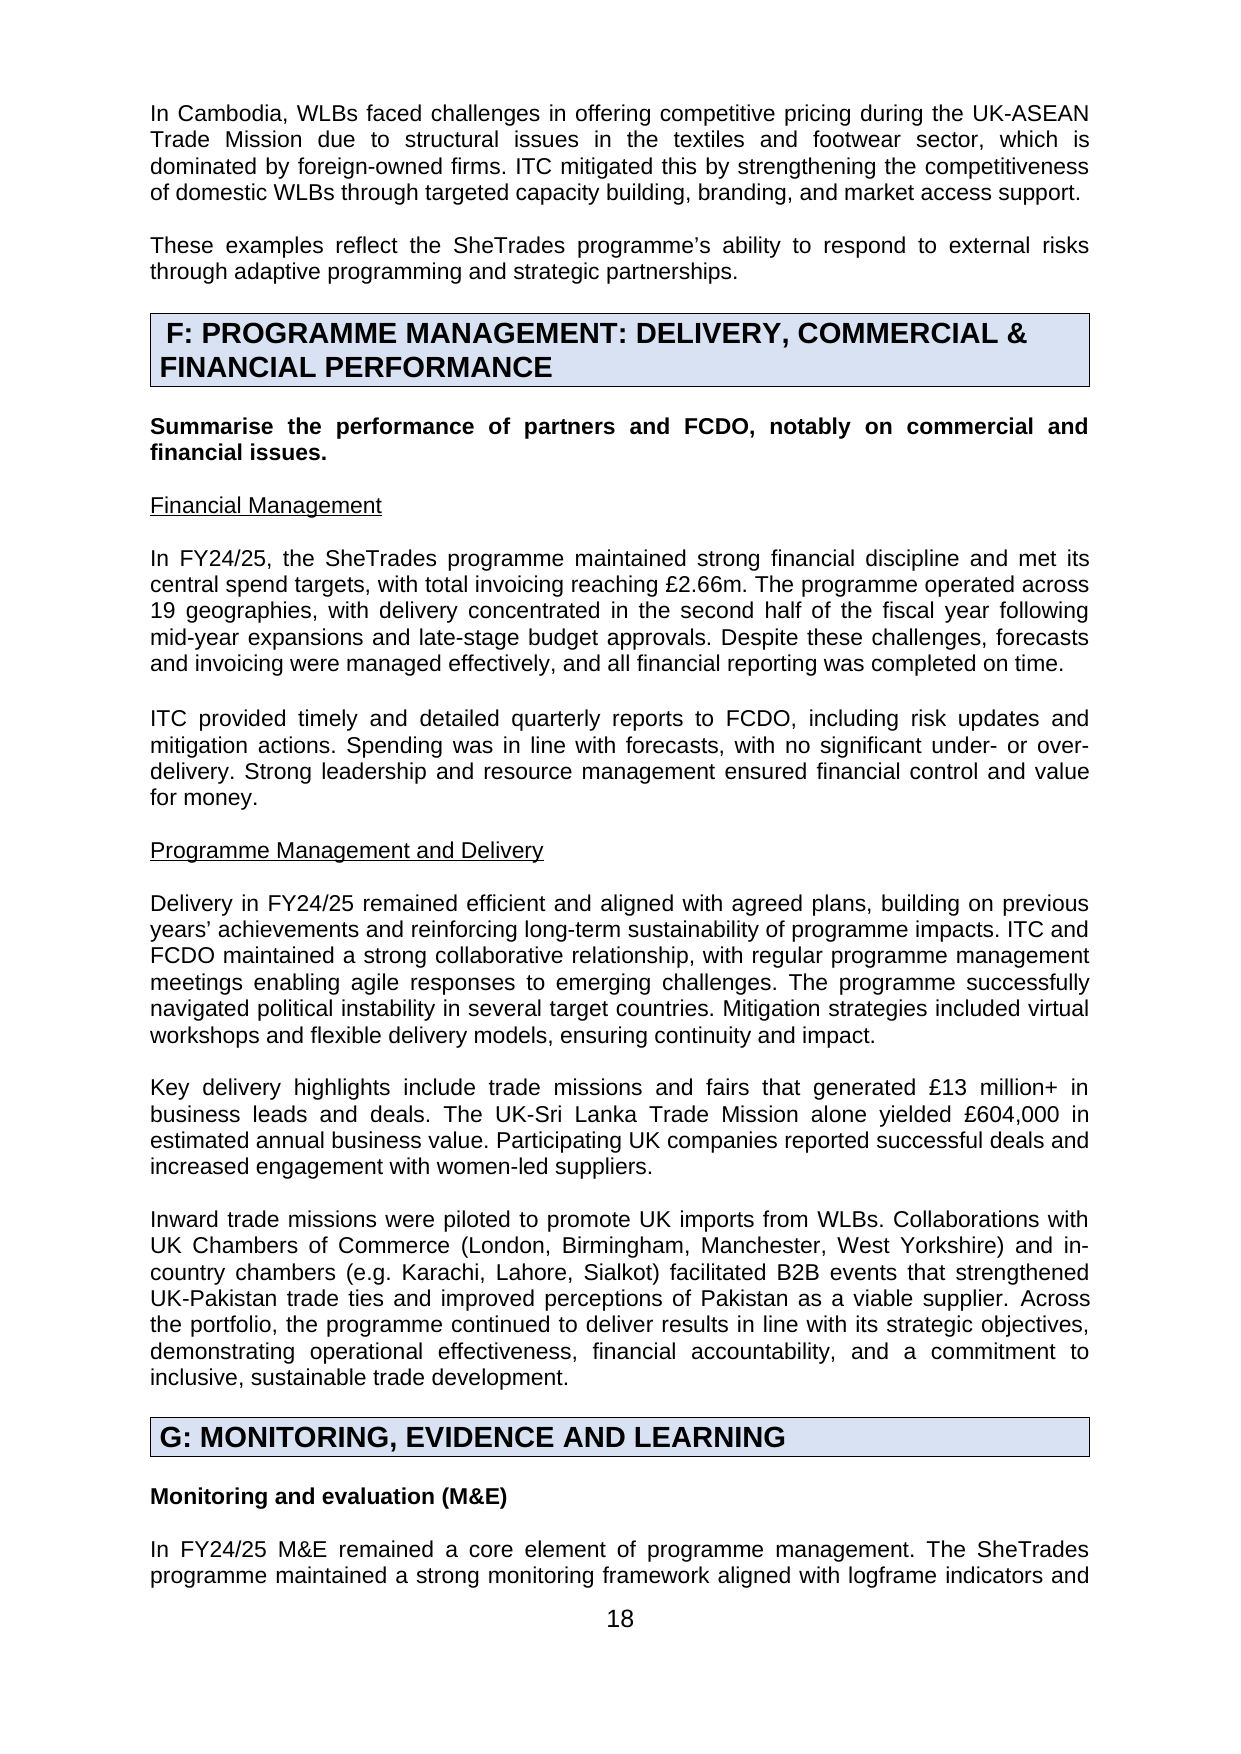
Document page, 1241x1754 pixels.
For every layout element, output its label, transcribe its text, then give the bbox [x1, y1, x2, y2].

text In Cambodia, WLBs faced challenges in offering competitive pricing during the UK-ASEAN Trade Mission due to structural issues in the textiles and footwear sector, which is dominated by foreign-owned firms. ITC mitigated this by strengthening the competitiveness of domestic WLBs through targeted capacity building, branding, and market access support. [150, 100, 1090, 206]
text Key delivery highlights include trade missions and fairs that generated £13 million+ in business leads and deals. The UK-Sri Lanka Trade Mission alone yielded £604,000 in estimated annual business value. Participating UK companies reported successful deals and increased engagement with women-led suppliers. [150, 1074, 1090, 1180]
text Programme Management and Delivery [150, 837, 1090, 863]
text Financial Management [150, 492, 1090, 518]
text In FY24/25, the SheTrades programme maintained strong financial discipline and met its central spend targets, with total invoicing reaching £2.66m. The programme operated across 19 geographies, with delivery concentrated in the second half of the fiscal year following mid-year expansions and late-stage budget approvals. Despite these challenges, forecasts and invoicing were managed effectively, and all financial reporting was completed on time. [150, 545, 1090, 677]
text F: PROGRAMME MANAGEMENT: DELIVERY, COMMERCIAL & FINANCIAL PERFORMANCE [151, 314, 1089, 386]
text These examples reflect the SheTrades programme’s ability to respond to external risks through adaptive programming and strategic partnerships. [150, 232, 1090, 284]
text Inward trade missions were piloted to promote UK imports from WLBs. Collaborations with UK Chambers of Commerce (London, Birmingham, Manchester, West Yorkshire) and in-country chambers (e.g. Karachi, Lahore, Sialkot) facilitated B2B events that strengthened UK-Pakistan trade ties and improved perceptions of Pakistan as a viable supplier. Across the portfolio, the programme continued to deliver results in line with its strategic objectives, demonstrating operational effectiveness, financial accountability, and a commitment to inclusive, sustainable trade development. [150, 1206, 1090, 1391]
text Summarise the performance of partners and FCDO, notably on commercial and financial issues. [150, 413, 1090, 466]
text In FY24/25 M&E remained a core element of programme management. The SheTrades programme maintained a strong monitoring framework aligned with logframe indicators and [150, 1536, 1090, 1588]
text G: MONITORING, EVIDENCE AND LEARNING [151, 1418, 1089, 1456]
text Monitoring and evaluation (M&E) [150, 1483, 1090, 1509]
text Delivery in FY24/25 remained efficient and aligned with agreed plans, building on previous years’ achievements and reinforcing long-term sustainability of programme impacts. ITC and FCDO maintained a strong collaborative relationship, with regular programme management meetings enabling agile responses to emerging challenges. The programme successfully navigated political instability in several target countries. Mitigation strategies included virtual workshops and flexible delivery models, ensuring continuity and impact. [150, 890, 1090, 1048]
text ITC provided timely and detailed quarterly reports to FCDO, including risk updates and mitigation actions. Spending was in line with forecasts, with no significant under- or over-delivery. Strong leadership and resource management ensured financial control and value for money. [150, 705, 1090, 811]
